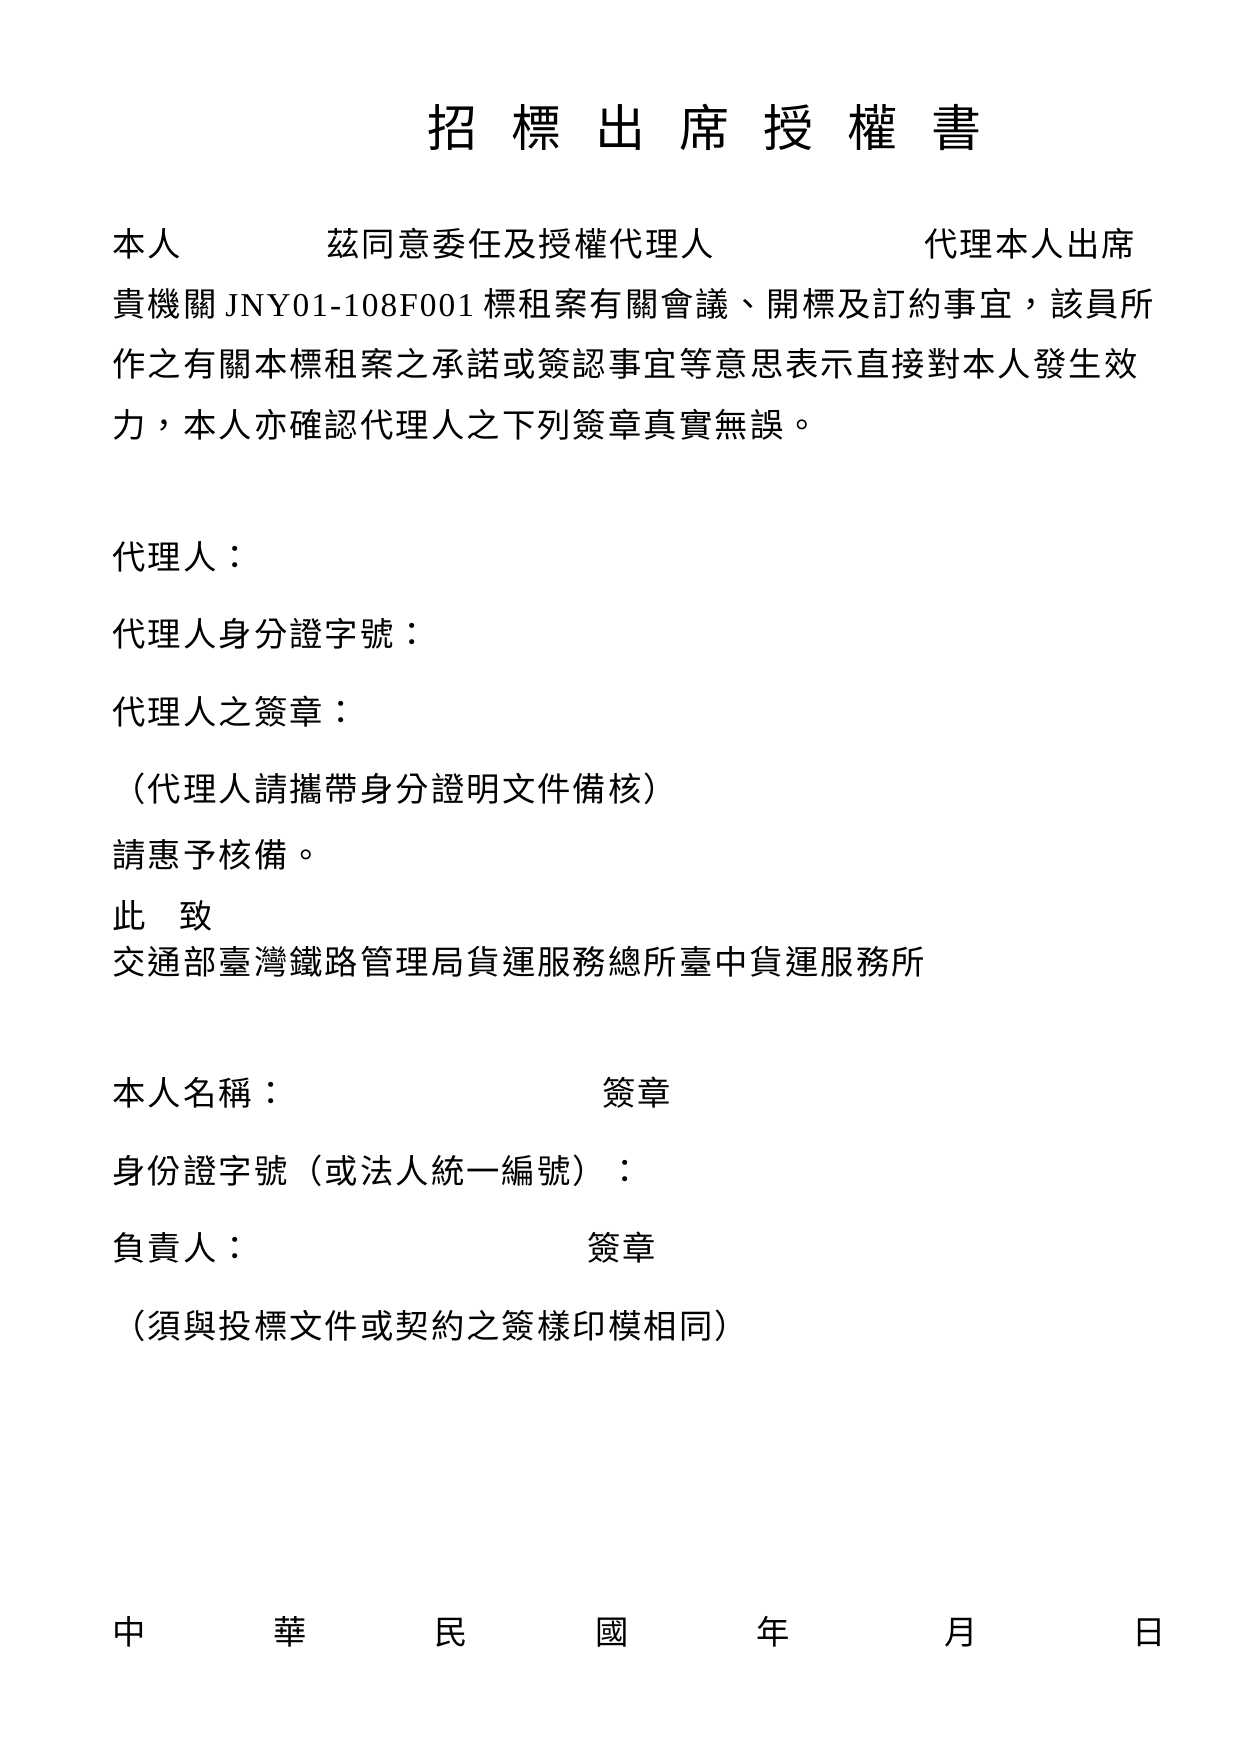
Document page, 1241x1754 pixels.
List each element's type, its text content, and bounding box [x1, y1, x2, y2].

text 負責人： 簽章 [112, 1211, 1044, 1273]
text 代理人身分證字號： [112, 597, 1095, 659]
text 本人名稱： 簽章 [112, 1056, 1044, 1118]
text 招標出席授權書 [300, 89, 982, 161]
text 中 華 民 國 年 月 日 [112, 1587, 1169, 1654]
text （須與投標文件或契約之簽樣印模相同） [112, 1288, 1044, 1351]
text （代理人請攜帶身分證明文件備核） [112, 752, 1095, 814]
text 代理人之簽章： [112, 674, 1095, 737]
text 代理人： [112, 519, 1095, 582]
text 本人 茲同意委任及授權代理人 代理本人出席貴機關JNY01-108F001標租案有關會議、開標及訂約事宜，該員所作之有關本標租案之承諾或簽認事宜等意思表示直接對本人發生效力，本人亦確認代理人之下列簽章真實無誤。 [112, 218, 1166, 447]
text 交通部臺灣鐵路管理局貨運服務總所臺中貨運服務所 [112, 938, 1117, 984]
text 請惠予核備。 [112, 829, 1044, 877]
text 身份證字號（或法人統一編號）： [112, 1133, 1044, 1196]
text 此 致 [112, 892, 1044, 938]
